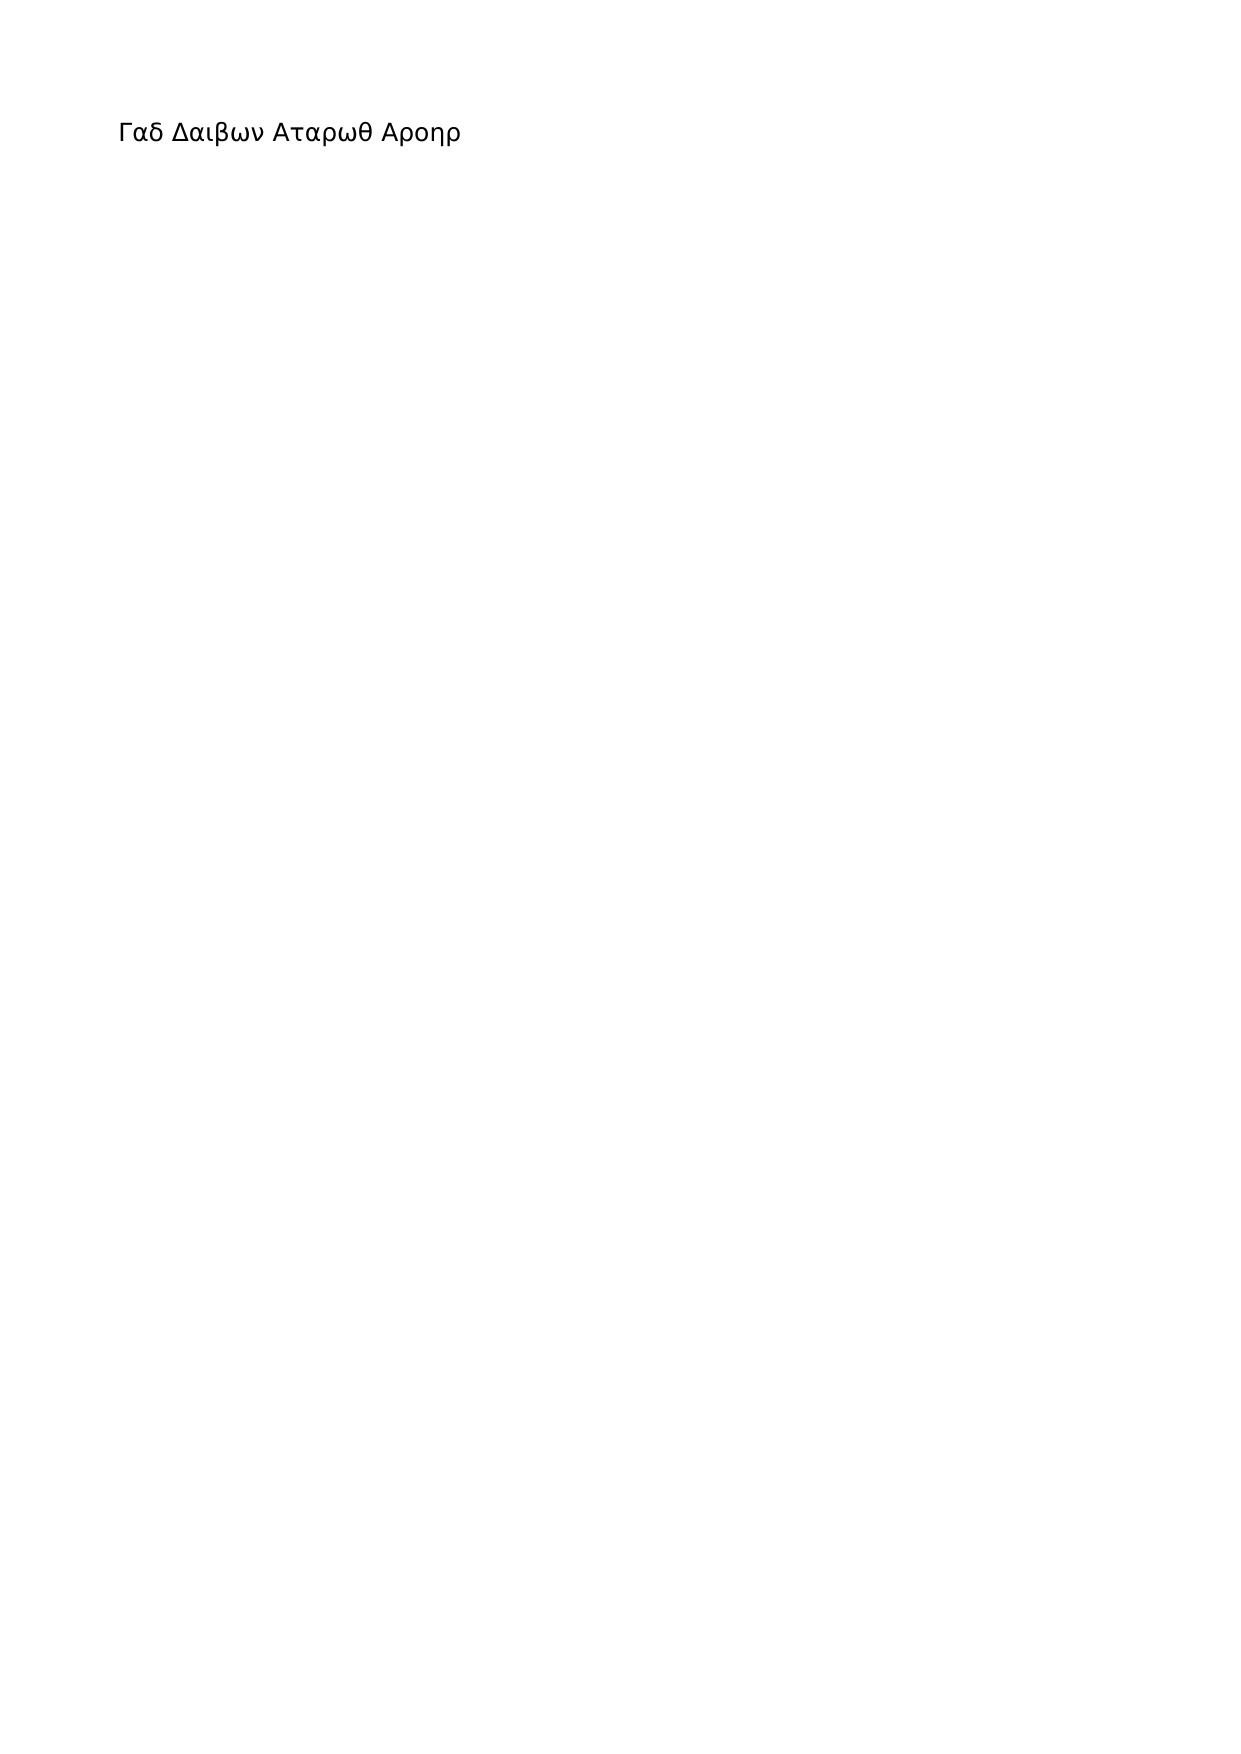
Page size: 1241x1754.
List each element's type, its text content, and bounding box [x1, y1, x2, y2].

text Γαδ Δαιβων Αταρωθ Αροηρ [118, 118, 1122, 147]
